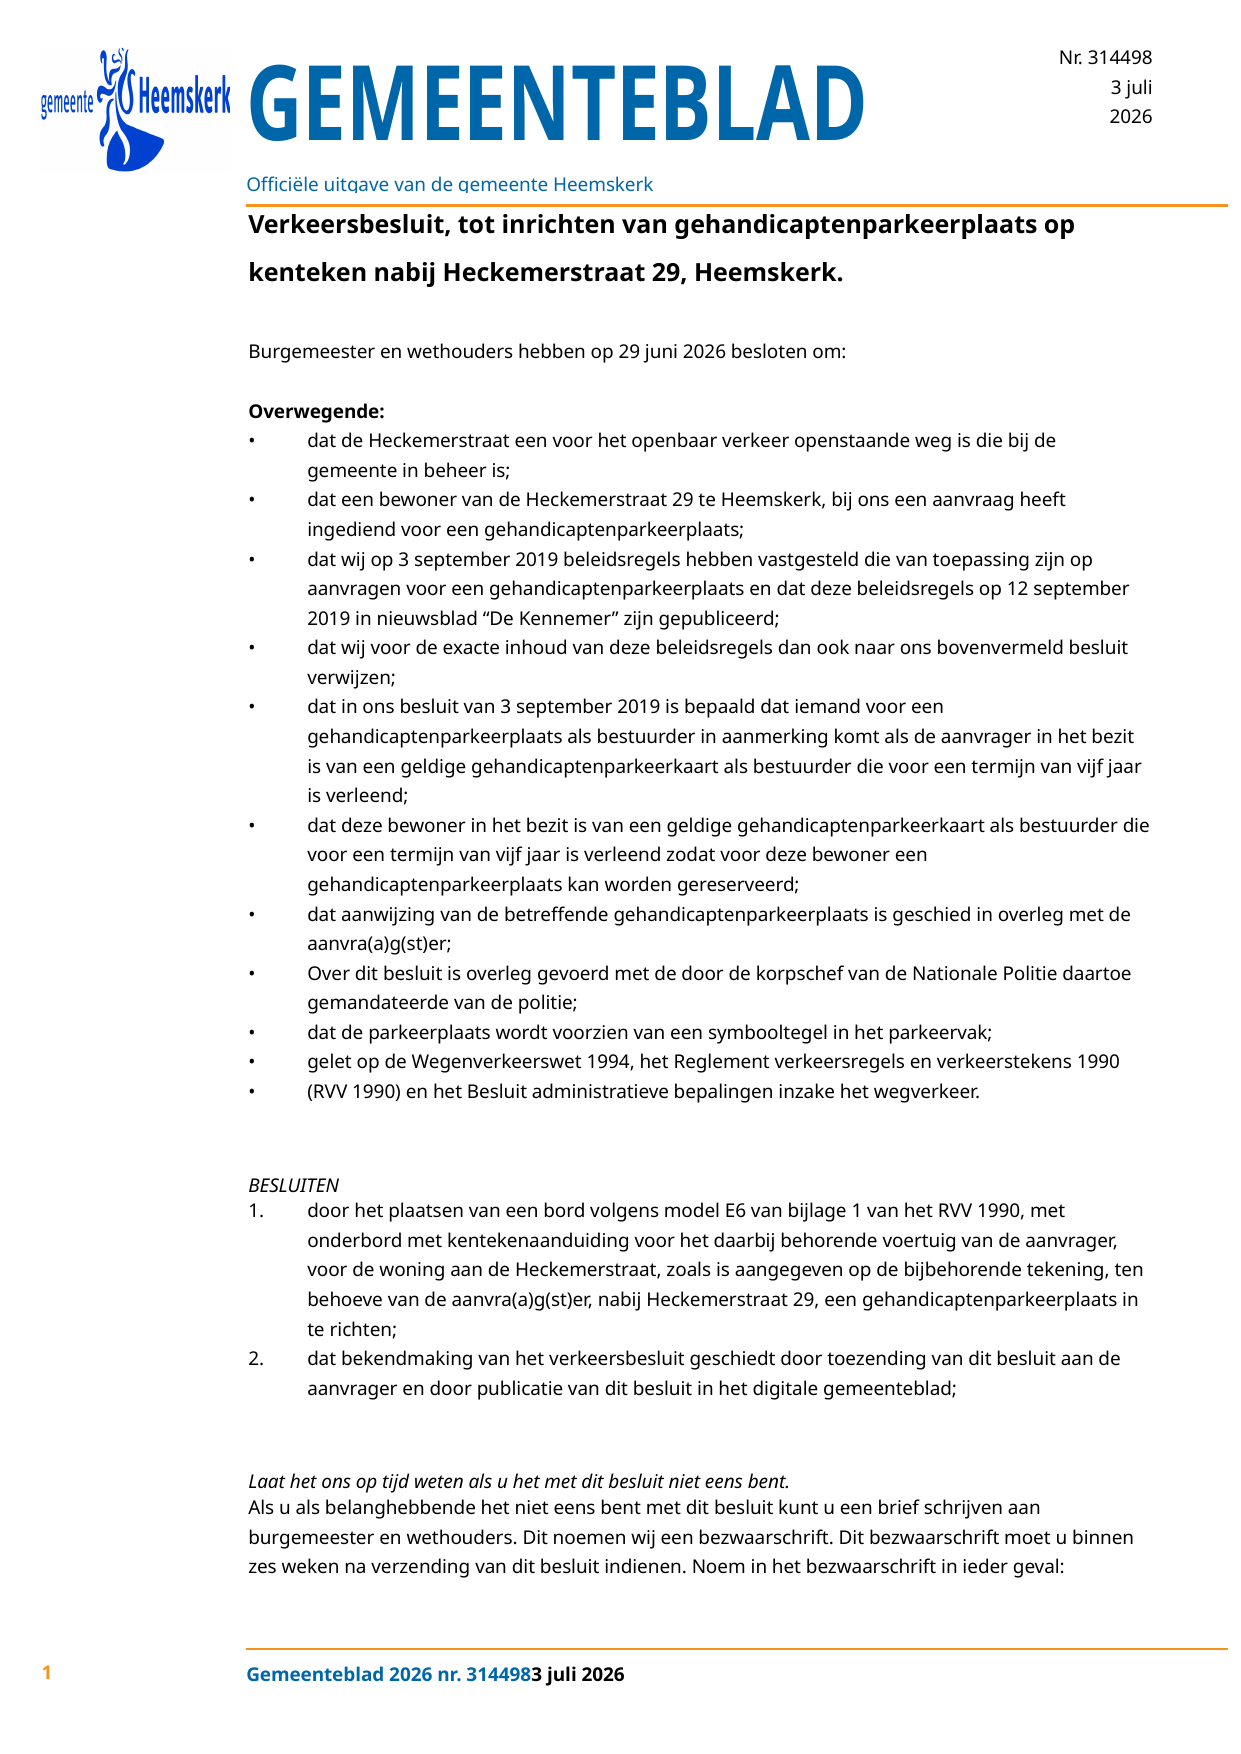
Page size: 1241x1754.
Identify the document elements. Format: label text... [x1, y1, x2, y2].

text Burgemeester en wethouders hebben op 29 juni 2026 besloten om: [248, 339, 1152, 364]
text Als u als belanghebbende het niet eens bent met dit besluit kunt u een brief schrijven aan burgemeester en wethouders. Dit noemen wij een bezwaarschrift. Dit bezwaarschrift moet u binnen zes weken na verzending van dit besluit indienen. Noem in het bezwaarschrift in ieder geval: [248, 1494, 1152, 1579]
list door het plaatsen van een bord volgens model E6 van bijlage 1 van het RVV 1990, met onderbord met kentekenaanduiding voor het daarbij behorende voertuig van de aanvrager, voor de woning aan de Heckemerstraat, zoals is aangegeven op de bijbehorende tekening, ten behoeve van de aanvra(a)g(st)er, nabij Heckemerstraat 29, een gehandicaptenparkeerplaats in te richten; [248, 1197, 1152, 1342]
list dat een bewoner van de Heckemerstraat 29 te Heemskerk, bij ons een aanvraag heeft ingediend voor een gehandicaptenparkeerplaats; [248, 487, 1152, 542]
list dat bekendmaking van het verkeersbesluit geschiedt door toezending van dit besluit aan de aanvrager en door publicatie van dit besluit in het digitale gemeenteblad; [248, 1345, 1152, 1401]
list dat deze bewoner in het bezit is van een geldige gehandicaptenparkeerkaart als bestuurder die voor een termijn van vijf jaar is verleend zodat voor deze bewoner een gehandicaptenparkeerplaats kan worden gereserveerd; [248, 812, 1152, 897]
text BESLUITEN [248, 1172, 1152, 1197]
text Overwegende: [248, 398, 1152, 423]
list (RVV 1990) en het Besluit administratieve bepalingen inzake het wegverkeer. [248, 1078, 1152, 1104]
list dat de parkeerplaats wordt voorzien van een symbooltegel in het parkeervak; [248, 1019, 1152, 1045]
list dat in ons besluit van 3 september 2019 is bepaald dat iemand voor een gehandicaptenparkeerplaats als bestuurder in aanmerking komt als de aanvrager in het bezit is van een geldige gehandicaptenparkeerkaart als bestuurder die voor een termijn van vijf jaar is verleend; [248, 694, 1152, 808]
list dat de Heckemerstraat een voor het openbaar verkeer openstaande weg is die bij de gemeente in beheer is; [248, 427, 1152, 483]
list dat wij op 3 september 2019 beleidsregels hebben vastgesteld die van toepassing zijn op aanvragen voor een gehandicaptenparkeerplaats en dat deze beleidsregels op 12 september 2019 in nieuwsblad “De Kennemer” zijn gepubliceerd; [248, 546, 1152, 631]
list Over dit besluit is overleg gevoerd met de door de korpschef van de Nationale Politie daartoe gemandateerde van de politie; [248, 960, 1152, 1015]
picture [41, 47, 231, 172]
text Verkeersbesluit, tot inrichten van gehandicaptenparkeerplaats op kenteken nabij Heckemerstraat 29, Heemskerk. [248, 207, 1152, 288]
list dat aanwijzing van de betreffende gehandicaptenparkeerplaats is geschied in overleg met de aanvra(a)g(st)er; [248, 901, 1152, 956]
list dat wij voor de exacte inhoud van deze beleidsregels dan ook naar ons bovenvermeld besluit verwijzen; [248, 634, 1152, 690]
text Laat het ons op tijd weten als u het met dit besluit niet eens bent. [248, 1468, 1152, 1494]
list gelet op de Wegenverkeerswet 1994, het Reglement verkeersregels en verkeerstekens 1990 [248, 1049, 1152, 1074]
